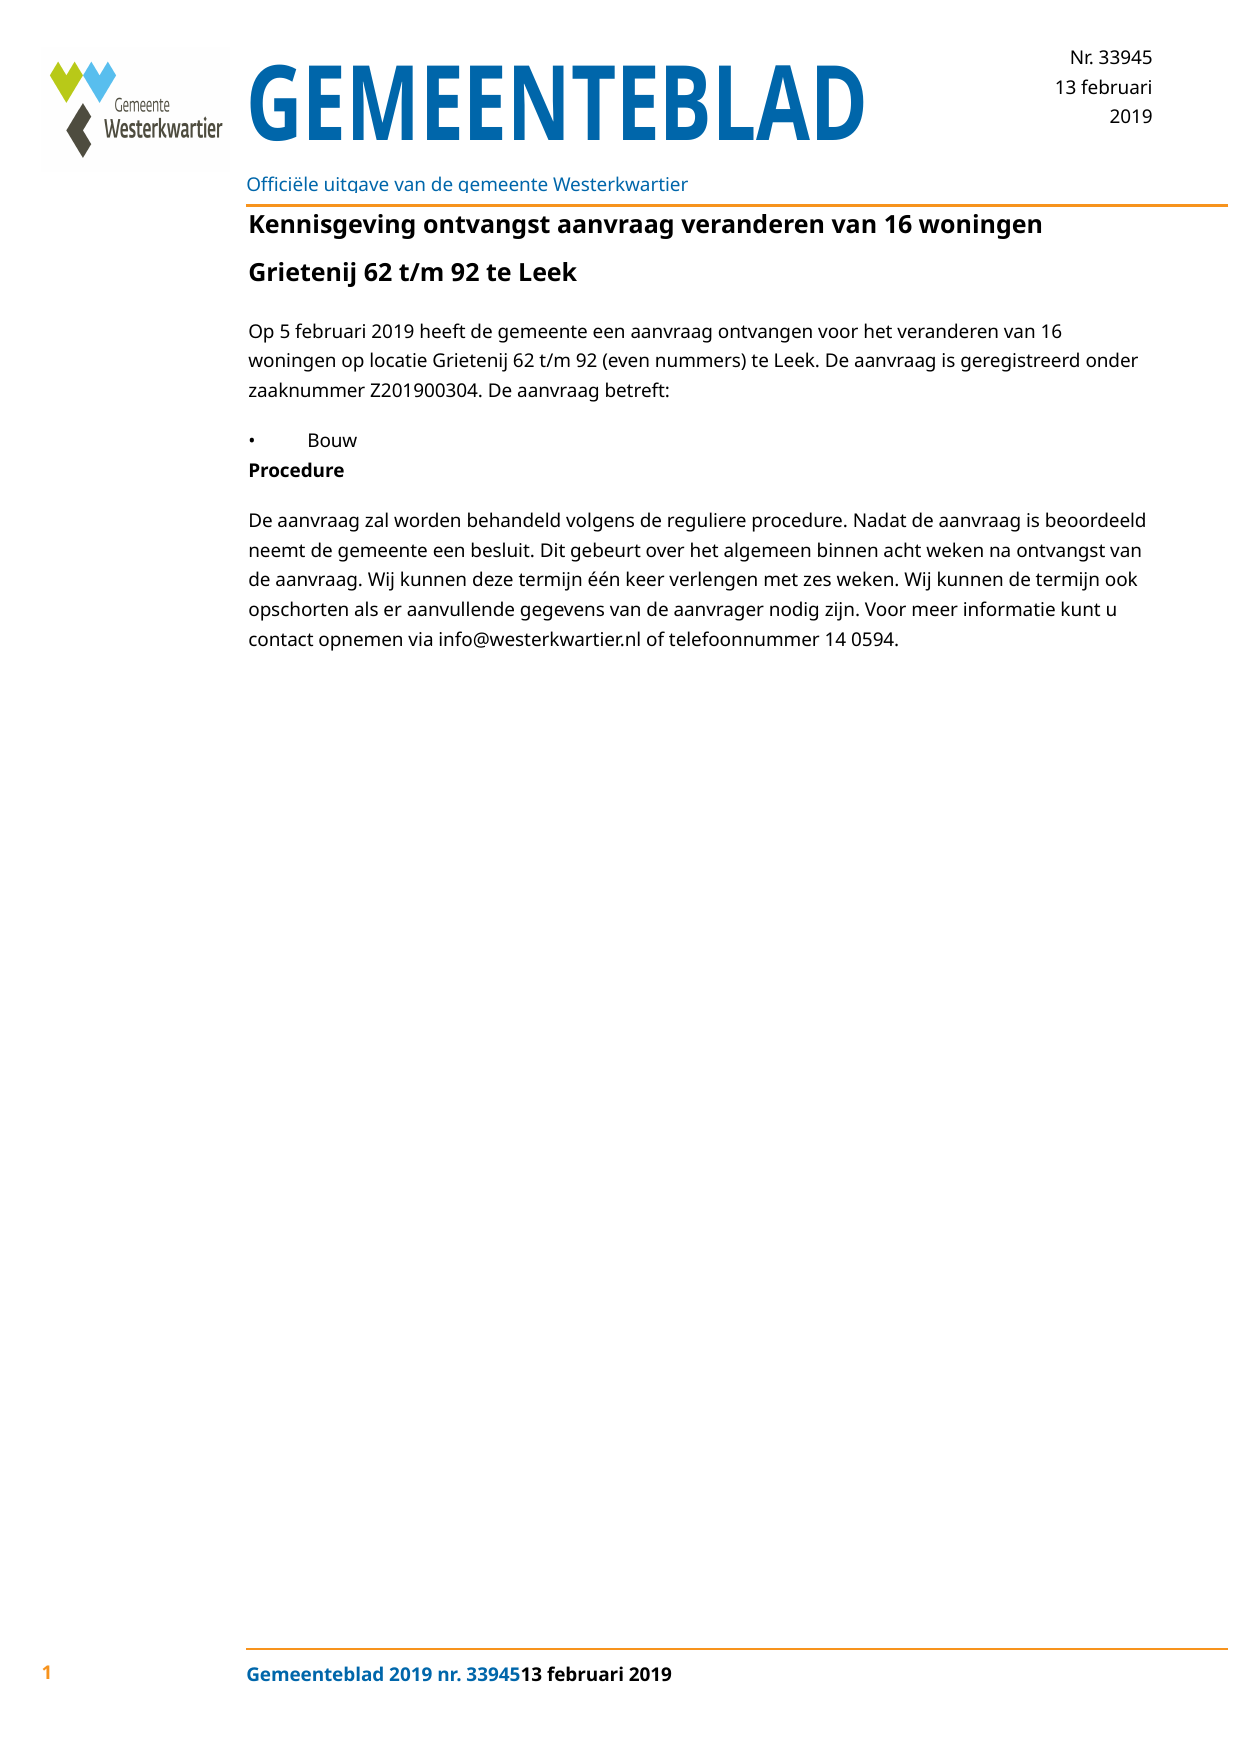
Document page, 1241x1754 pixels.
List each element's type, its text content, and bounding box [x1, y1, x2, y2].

picture [41, 47, 231, 172]
text De aanvraag zal worden behandeld volgens de reguliere procedure. Nadat de aanvraag is beoordeeld neemt de gemeente een besluit. Dit gebeurt over het algemeen binnen acht weken na ontvangst van de aanvraag. Wij kunnen deze termijn één keer verlengen met zes weken. Wij kunnen de termijn ook opschorten als er aanvullende gegevens van de aanvrager nodig zijn. Voor meer informatie kunt u contact opnemen via info@westerkwartier.nl of telefoonnummer 14 0594. [248, 507, 1152, 652]
text Kennisgeving ontvangst aanvraag veranderen van 16 woningen Grietenij 62 t/m 92 te Leek [248, 207, 1152, 288]
text Procedure [248, 457, 1152, 483]
list Bouw [248, 427, 1152, 453]
text Op 5 februari 2019 heeft de gemeente een aanvraag ontvangen voor het veranderen van 16 woningen op locatie Grietenij 62 t/m 92 (even nummers) te Leek. De aanvraag is geregistreerd onder zaaknummer Z201900304. De aanvraag betreft: [248, 318, 1152, 403]
